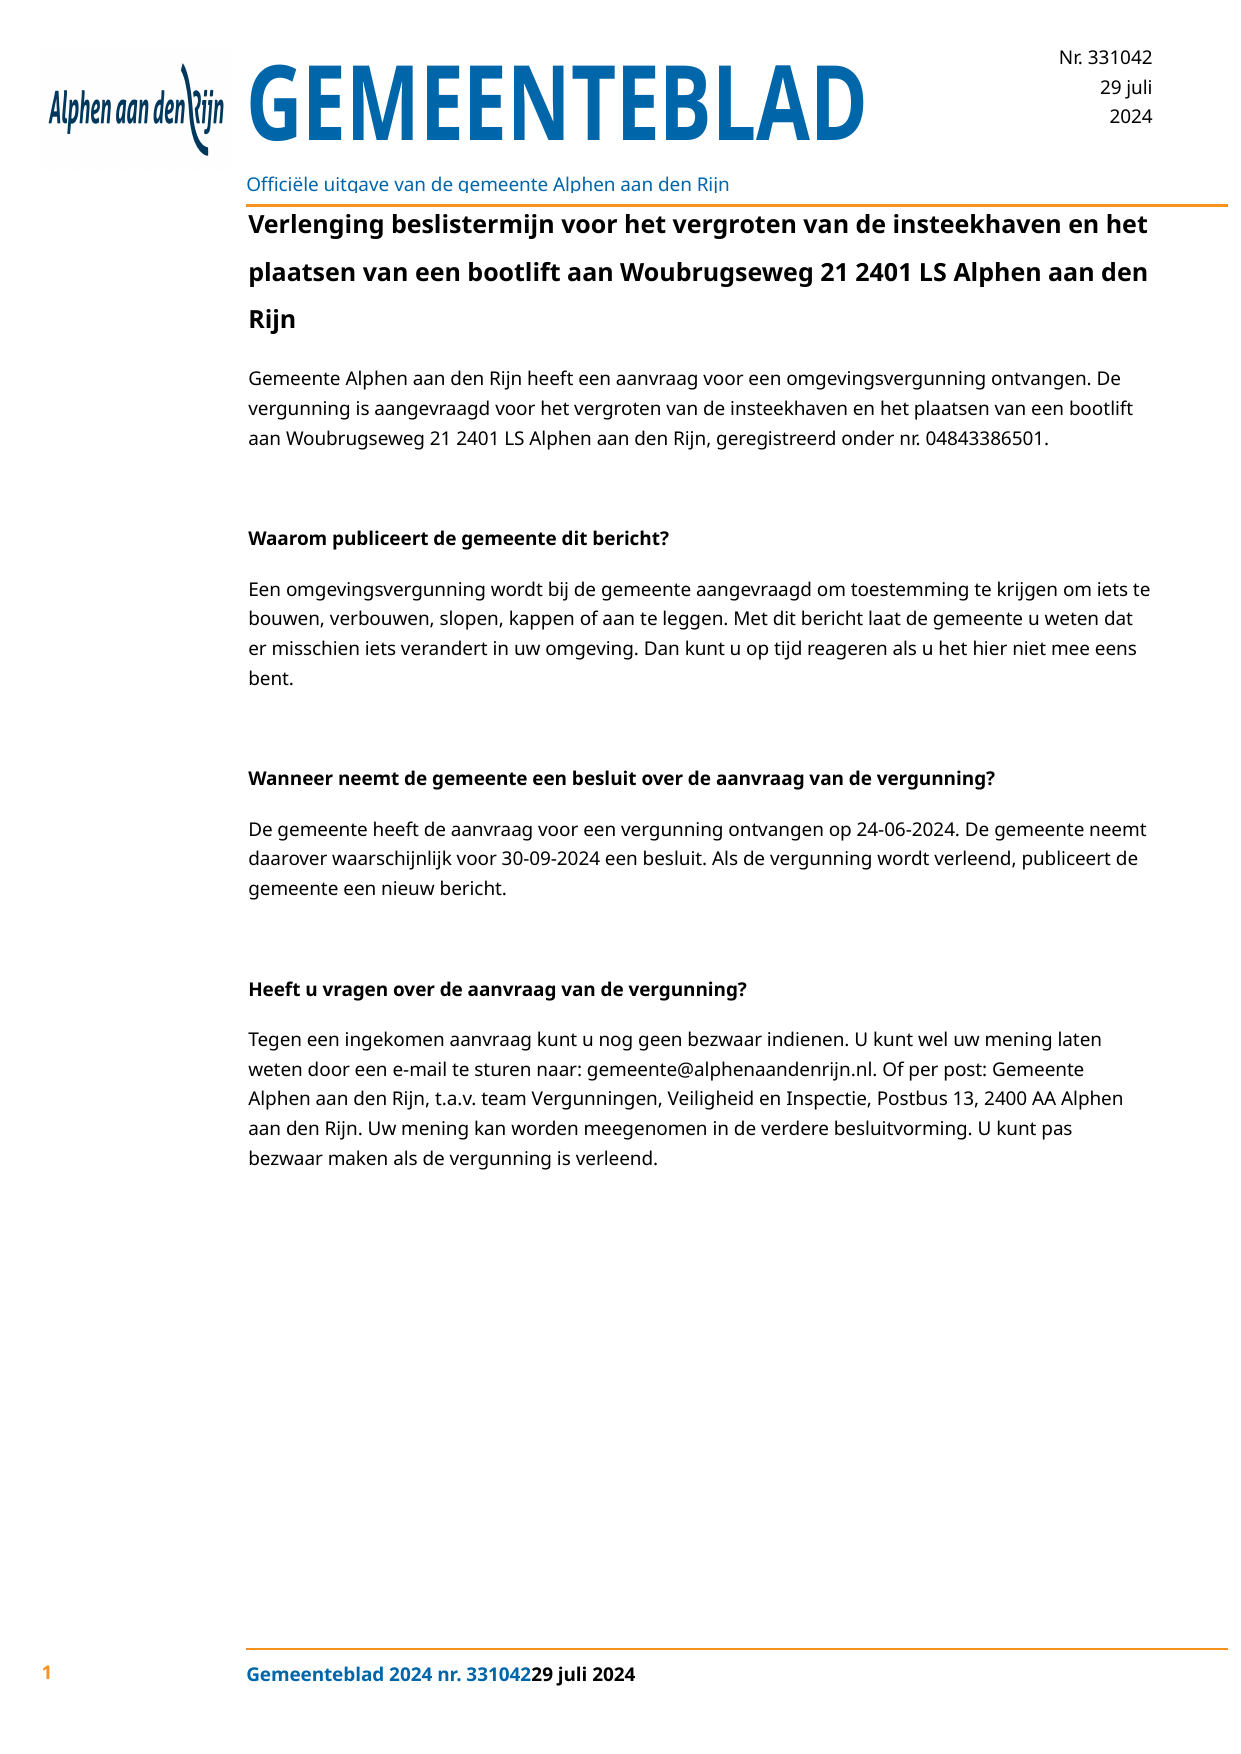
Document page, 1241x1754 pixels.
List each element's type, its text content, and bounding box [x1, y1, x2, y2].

text Wanneer neemt de gemeente een besluit over de aanvraag van de vergunning? [248, 766, 1152, 791]
text Verlenging beslistermijn voor het vergroten van de insteekhaven en het plaatsen van een bootlift aan Woubrugseweg 21 2401 LS Alphen aan den Rijn [248, 207, 1152, 336]
text Tegen een ingekomen aanvraag kunt u nog geen bezwaar indienen. U kunt wel uw mening laten weten door een e-mail te sturen naar: gemeente@alphenaandenrijn.nl. Of per post: Gemeente Alphen aan den Rijn, t.a.v. team Vergunningen, Veiligheid en Inspectie, Postbus 13, 2400 AA Alphen aan den Rijn. Uw mening kan worden meegenomen in de verdere besluitvorming. U kunt pas bezwaar maken als de vergunning is verleend. [248, 1026, 1152, 1170]
text Een omgevingsvergunning wordt bij de gemeente aangevraagd om toestemming te krijgen om iets te bouwen, verbouwen, slopen, kappen of aan te leggen. Met dit bericht laat de gemeente u weten dat er misschien iets verandert in uw omgeving. Dan kunt u op tijd reageren als u het hier niet mee eens bent. [248, 576, 1152, 690]
text Gemeente Alphen aan den Rijn heeft een aanvraag voor een omgevingsvergunning ontvangen. De vergunning is aangevraagd voor het vergroten van de insteekhaven en het plaatsen van een bootlift aan Woubrugseweg 21 2401 LS Alphen aan den Rijn, geregistreerd onder nr. 04843386501. [248, 366, 1152, 450]
text Heeft u vragen over de aanvraag van de vergunning? [248, 976, 1152, 1002]
text De gemeente heeft de aanvraag voor een vergunning ontvangen op 24-06-2024. De gemeente neemt daarover waarschijnlijk voor 30-09-2024 een besluit. Als de vergunning wordt verleend, publiceert de gemeente een nieuw bericht. [248, 816, 1152, 901]
picture [41, 47, 231, 172]
text Waarom publiceert de gemeente dit bericht? [248, 526, 1152, 551]
